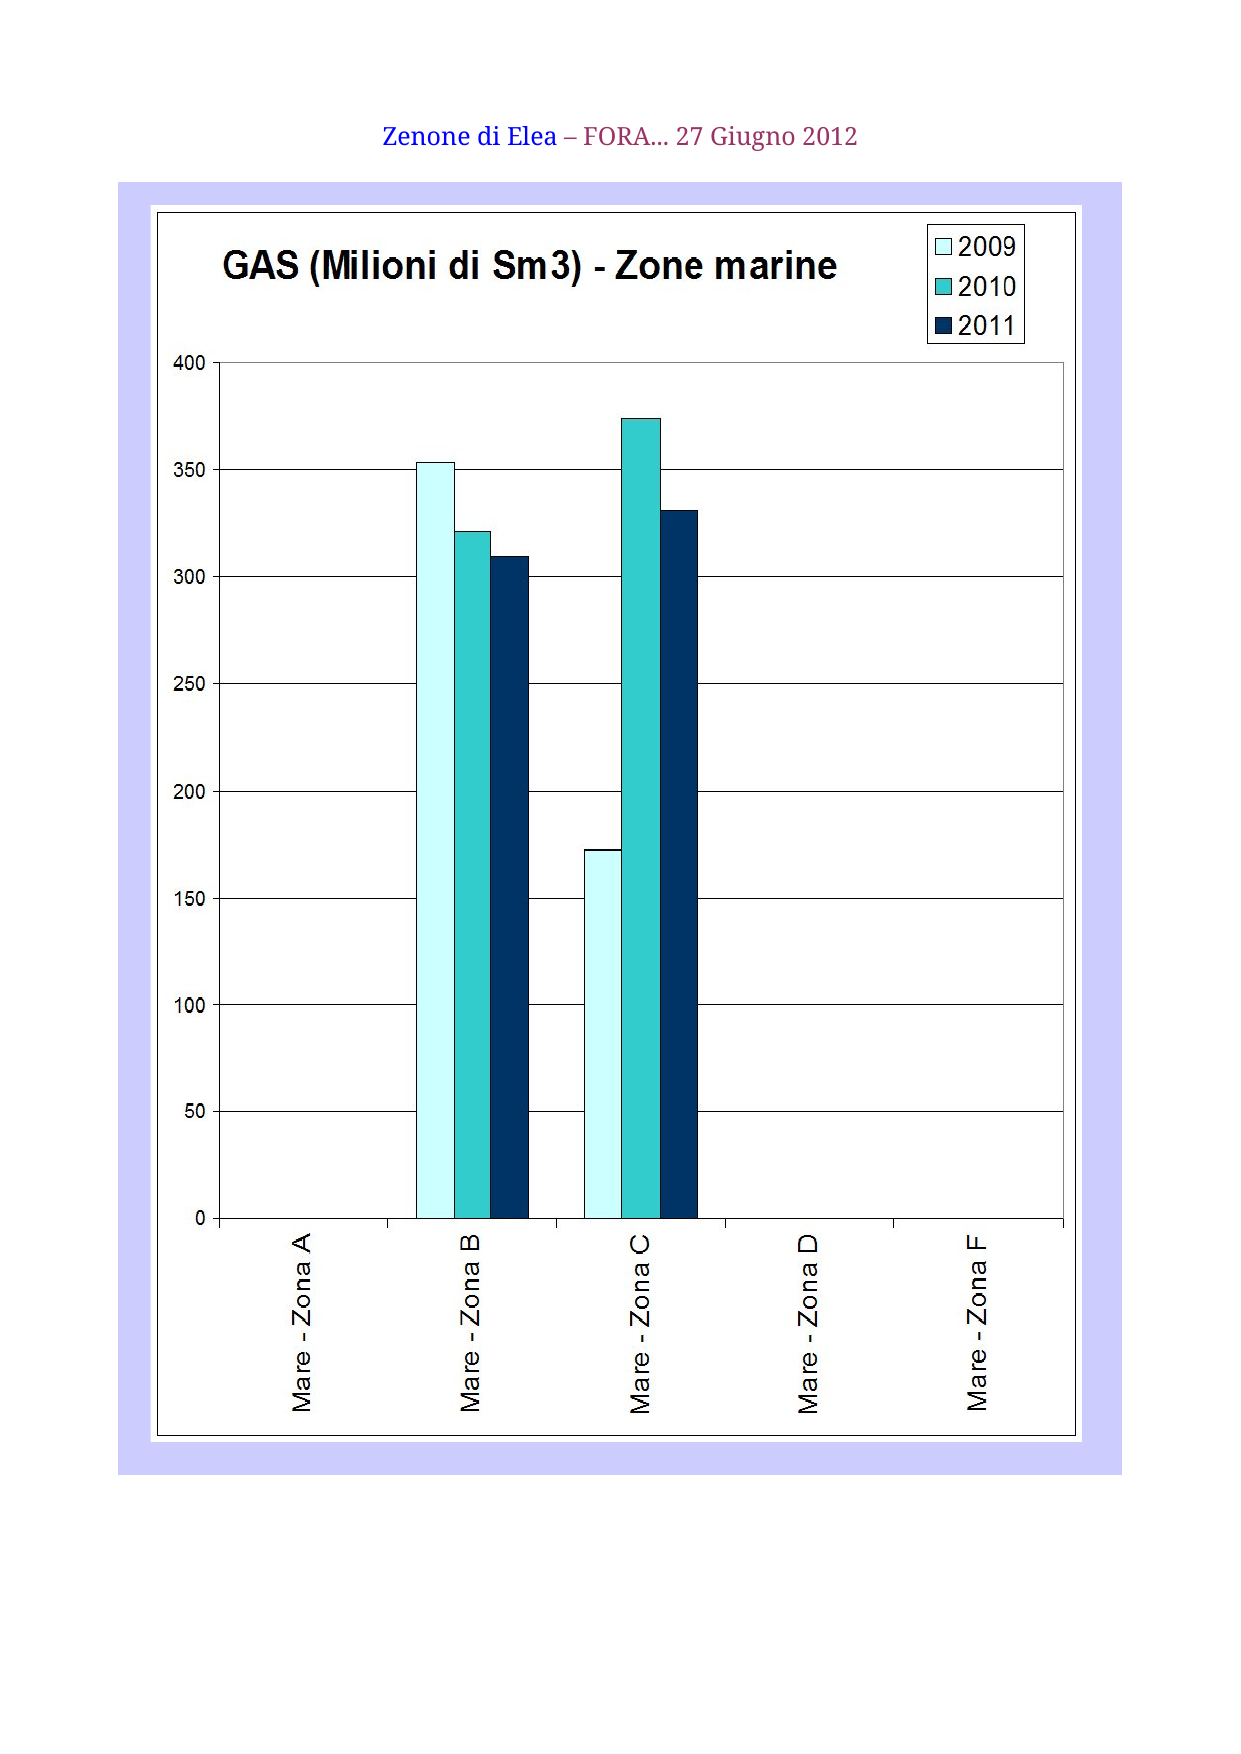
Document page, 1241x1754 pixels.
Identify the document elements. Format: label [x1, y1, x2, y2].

picture [150, 205, 1082, 1442]
table_header [118, 182, 1122, 1475]
